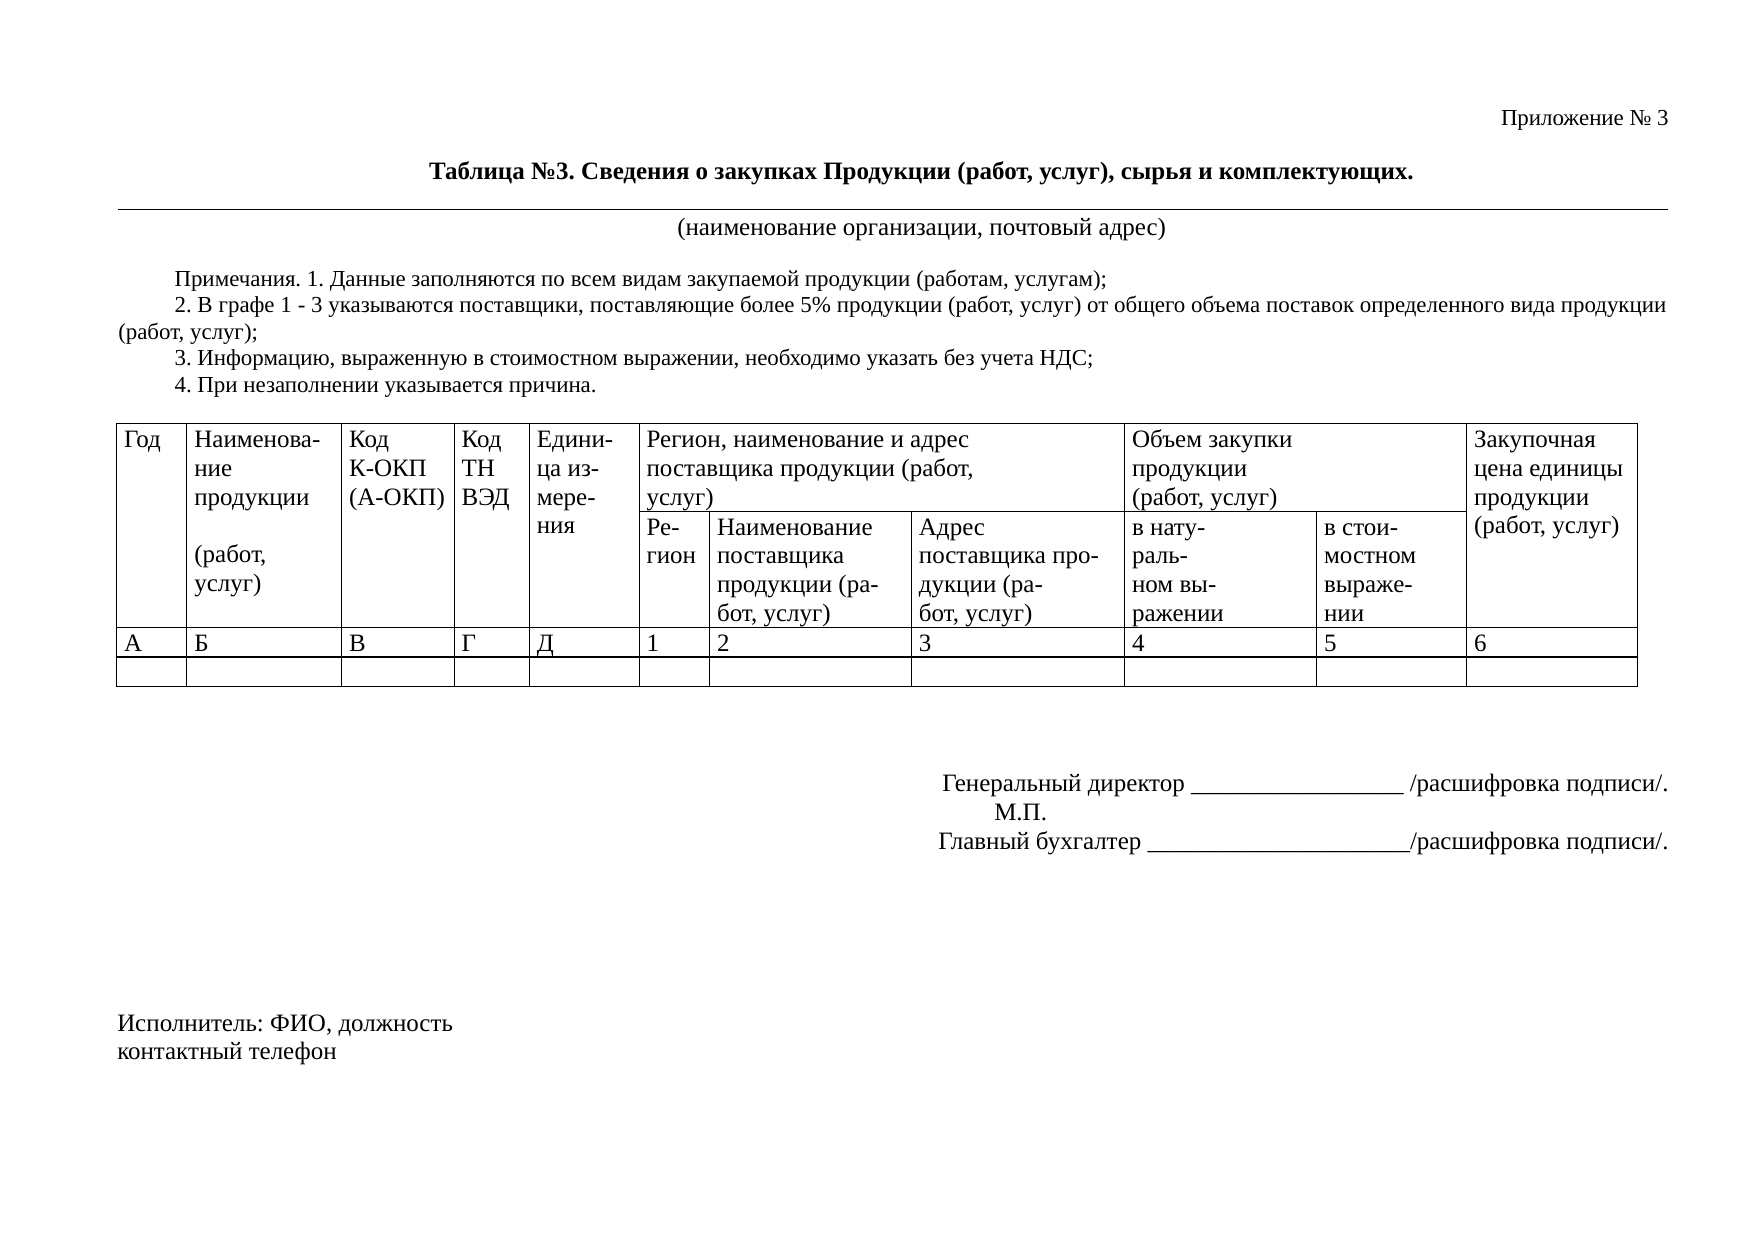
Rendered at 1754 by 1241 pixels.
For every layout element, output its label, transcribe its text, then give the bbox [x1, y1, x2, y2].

table_cell [455, 658, 529, 686]
text Приложение № 3 [118, 104, 1668, 130]
table_header Код ТН ВЭД [455, 424, 529, 627]
table_cell Адрес поставщика про- дукции (ра- бот, услуг) [912, 512, 1124, 627]
table_cell [187, 658, 341, 686]
table_cell в нату- раль- ном вы- ражении [1125, 512, 1316, 627]
table_cell [912, 658, 1124, 686]
table_header Закупочная цена единицы продукции (работ, услуг) [1467, 424, 1637, 627]
table_cell [640, 658, 709, 686]
table_cell [1467, 658, 1637, 686]
table_cell [117, 658, 186, 686]
table_cell Г [455, 628, 529, 656]
table_cell [342, 658, 454, 686]
table_cell Б [187, 628, 341, 656]
text 2. В графе 1 - 3 указываются поставщики, поставляющие более 5% продукции (работ, услуг) от общего объема поставок определенного вида продукции (работ, услуг); [118, 292, 1668, 344]
text (наименование организации, почтовый адрес) [118, 210, 1668, 241]
table_cell [1317, 658, 1466, 686]
table_header Год [117, 424, 186, 627]
table_header Объем закупки продукции (работ, услуг) [1125, 424, 1466, 511]
table_cell 5 [1317, 628, 1466, 656]
text М.П. [118, 797, 1668, 826]
table_cell 2 [710, 628, 911, 656]
text Генеральный директор _________________ /расшифровка подписи/. [118, 768, 1668, 797]
text 3. Информацию, выраженную в стоимостном выражении, необходимо указать без учета НДС; [118, 344, 1668, 371]
text Главный бухгалтер _____________________/расшифровка подписи/. [118, 826, 1668, 855]
table_header Код К-ОКП (А-ОКП) [342, 424, 454, 627]
table_cell 3 [912, 628, 1124, 656]
table_cell 6 [1467, 628, 1637, 656]
table_cell В [342, 628, 454, 656]
table_cell 1 [640, 628, 709, 656]
table_cell [530, 658, 639, 686]
table_cell А [117, 628, 186, 656]
table_cell Ре- гион [640, 512, 709, 627]
table_cell [1125, 658, 1316, 686]
table_header Наименова-ние продукции (работ, услуг) [187, 424, 341, 627]
text 4. При незаполнении указывается причина. [118, 371, 1668, 397]
text Примечания. 1. Данные заполняются по всем видам закупаемой продукции (работам, услугам); [118, 265, 1668, 292]
table_header Едини- ца из- мере- ния [530, 424, 639, 627]
table_cell [710, 658, 911, 686]
table_cell в стои- мостном выраже- нии [1317, 512, 1466, 627]
table_header Исполнитель: ФИО, должность контактный телефон [107, 1008, 511, 1065]
table_cell Д [530, 628, 639, 656]
text Таблица №3. Сведения о закупках Продукции (работ, услуг), сырья и комплектующих. [118, 156, 1668, 185]
table_cell 4 [1125, 628, 1316, 656]
table_cell Наименование поставщика продукции (ра- бот, услуг) [710, 512, 911, 627]
table_header Регион, наименование и адрес поставщика продукции (работ, услуг) [640, 424, 1124, 511]
